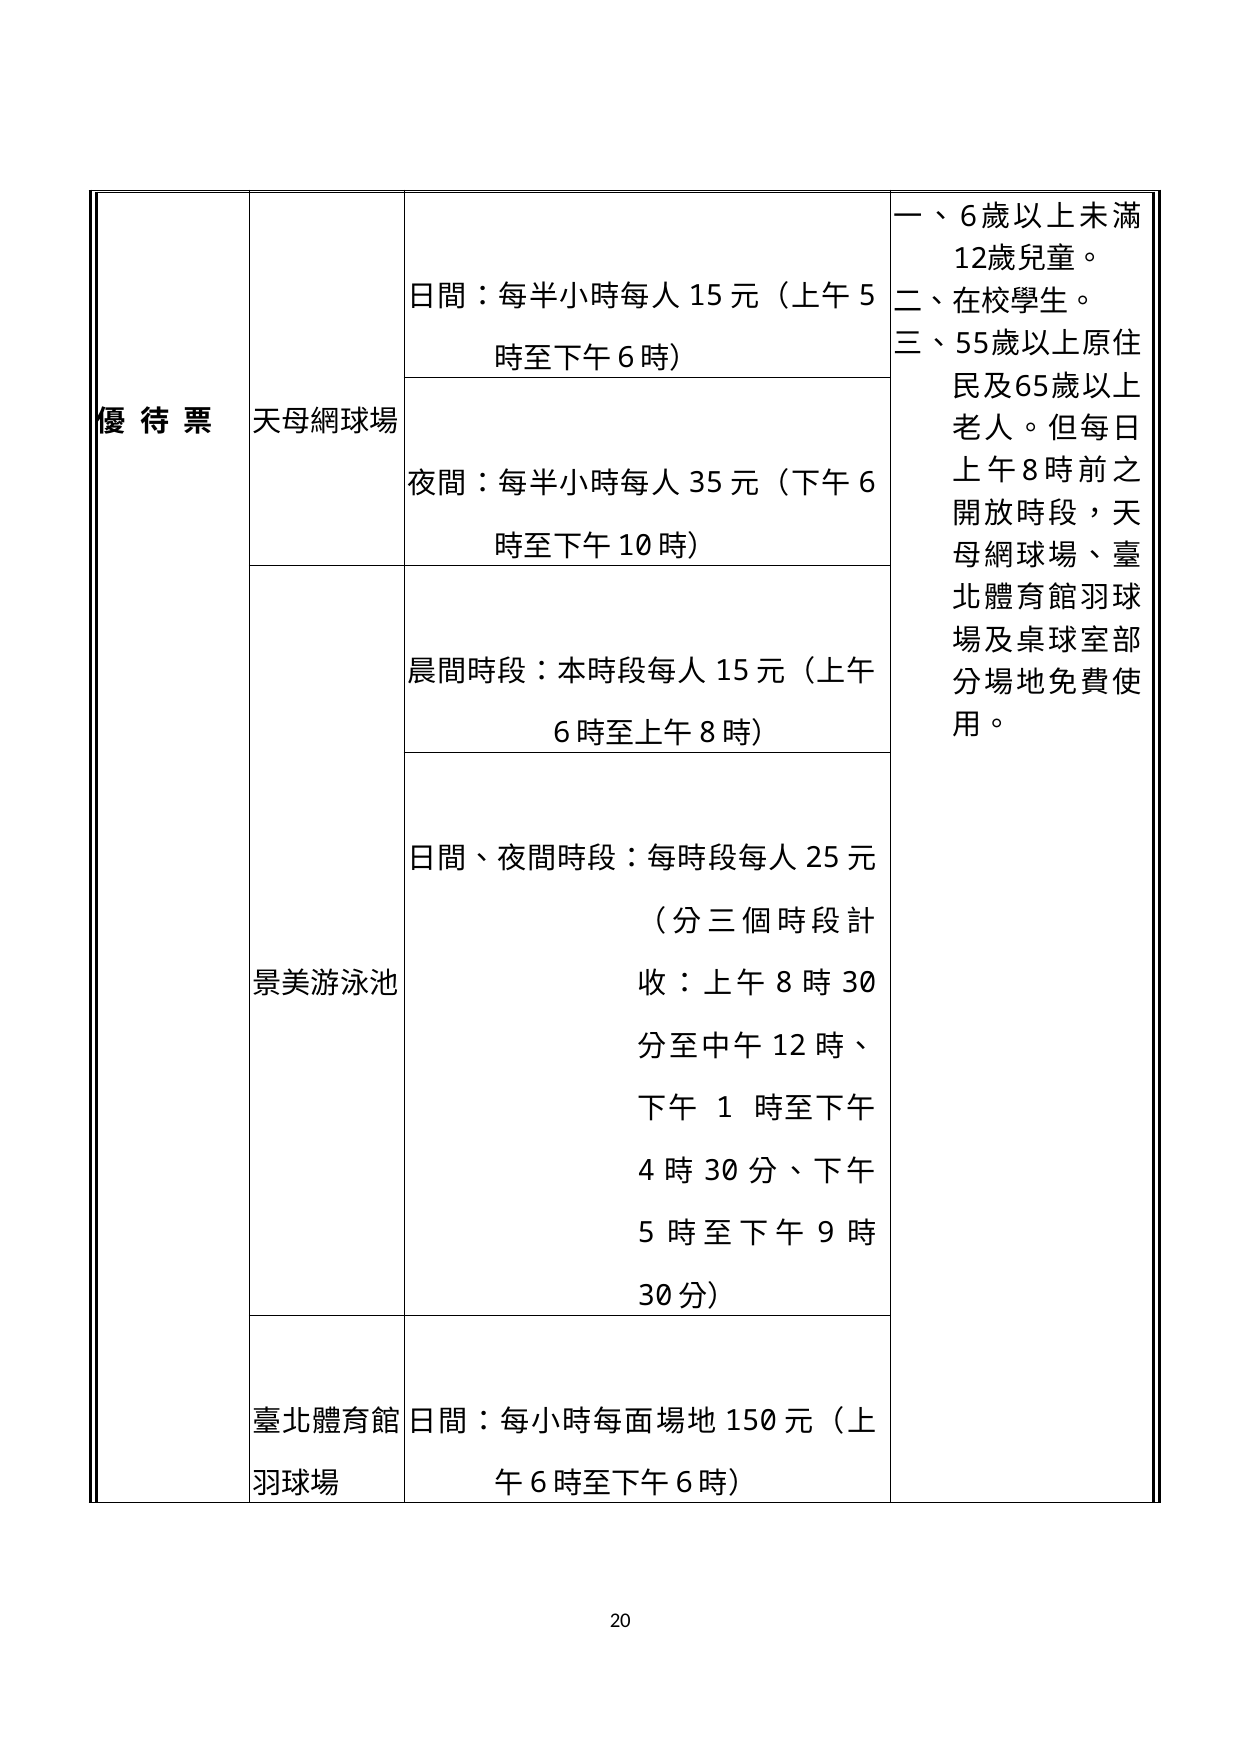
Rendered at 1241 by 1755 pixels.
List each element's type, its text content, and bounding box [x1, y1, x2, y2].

table_cell 優 待 票 [98, 193, 249, 1502]
table_cell 天母網球場 [250, 193, 404, 564]
table_cell 一、6歲以上未滿12歲兒童。 二、在校學生。 三、55歲以上原住民及65歲以上老人。但每日上午8時前之開放時段，天母網球場、臺北體育館羽球場及桌球室部分場地免費使用。 [891, 193, 1152, 1502]
table_cell 日間：每半小時每人15元（上午5時至下午6時） [405, 193, 890, 377]
table_cell 日間、夜間時段：每時段每人25元（分三個時段計收：上午8時30分至中午12時、下午 1 時至下午4時30分、下午5時至下午9時30分） [405, 753, 890, 1314]
table_cell 臺北體育館羽球場 [250, 1316, 404, 1502]
table_cell 日間：每小時每面場地150元（上午6時至下午6時） [405, 1316, 890, 1502]
table_cell 晨間時段：本時段每人15元（上午6時至上午8時） [405, 566, 890, 752]
table_cell 夜間：每半小時每人35元（下午6時至下午10時） [405, 378, 890, 564]
table_cell 景美游泳池 [250, 566, 404, 1314]
